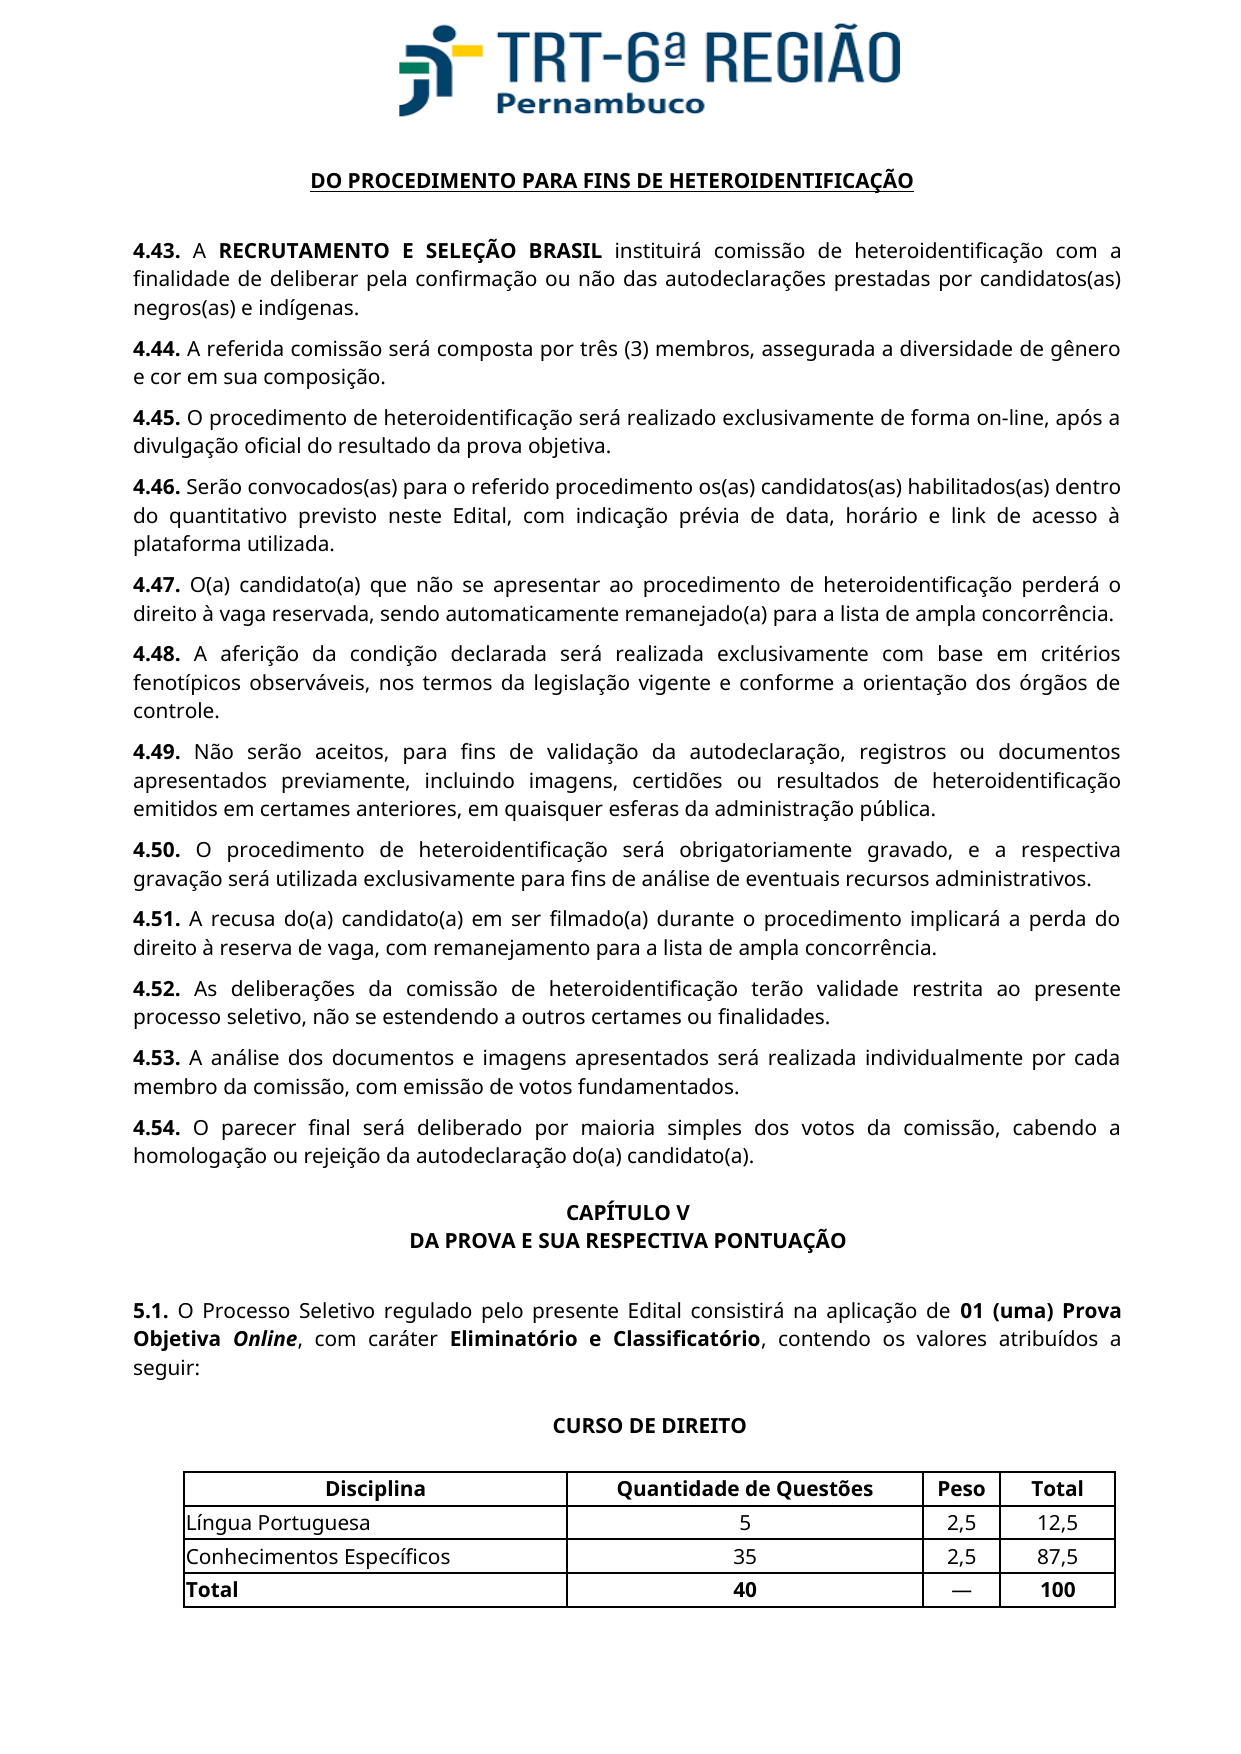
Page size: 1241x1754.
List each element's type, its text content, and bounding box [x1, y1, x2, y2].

text 4.53. A análise dos documentos e imagens apresentados será realizada individualmente por cada membro da comissão, com emissão de votos fundamentados. [133, 1043, 1122, 1100]
text 4.45. O procedimento de heteroidentificação será realizado exclusivamente de forma on-line, após a divulgação oficial do resultado da prova objetiva. [133, 403, 1122, 460]
text 4.48. A aferição da condição declarada será realizada exclusivamente com base em critérios fenotípicos observáveis, nos termos da legislação vigente e conforme a orientação dos órgãos de controle. [133, 639, 1122, 725]
text CAPÍTULO V [133, 1198, 1122, 1226]
text 4.44. A referida comissão será composta por três (3) membros, assegurada a diversidade de gênero e cor em sua composição. [133, 334, 1122, 391]
table_cell 87,5 [1001, 1540, 1114, 1572]
text DA PROVA E SUA RESPECTIVA PONTUAÇÃO [133, 1226, 1122, 1255]
text 5.1. O Processo Seletivo regulado pelo presente Edital consistirá na aplicação de 01 (uma) Prova Objetiva Online, com caráter Eliminatório e Classificatório, contendo os valores atribuídos a seguir: [133, 1296, 1122, 1381]
text CURSO DE DIREITO [177, 1411, 1122, 1439]
text 4.51. A recusa do(a) candidato(a) em ser filmado(a) durante o procedimento implicará a perda do direito à reserva de vaga, com remanejamento para a lista de ampla concorrência. [133, 904, 1122, 961]
table_cell 100 [1001, 1574, 1114, 1606]
table_cell Total [185, 1574, 566, 1606]
text 4.54. O parecer final será deliberado por maioria simples dos votos da comissão, cabendo a homologação ou rejeição da autodeclaração do(a) candidato(a). [133, 1113, 1122, 1169]
table_cell 40 [568, 1574, 922, 1606]
text 4.50. O procedimento de heteroidentificação será obrigatoriamente gravado, e a respectiva gravação será utilizada exclusivamente para fins de análise de eventuais recursos administrativos. [133, 835, 1122, 892]
table_cell 5 [568, 1507, 922, 1538]
table_header Peso [924, 1473, 999, 1504]
table_cell 2,5 [924, 1507, 999, 1538]
table_cell Língua Portuguesa [185, 1507, 566, 1538]
table_cell 2,5 [924, 1540, 999, 1572]
table_header Total [1001, 1473, 1114, 1504]
text 4.43. A RECRUTAMENTO E SELEÇÃO BRASIL instituirá comissão de heteroidentificação com a finalidade de deliberar pela confirmação ou não das autodeclarações prestadas por candidatos(as) negros(as) e indígenas. [133, 236, 1122, 321]
table_cell 12,5 [1001, 1507, 1114, 1538]
text 4.49. Não serão aceitos, para fins de validação da autodeclaração, registros ou documentos apresentados previamente, incluindo imagens, certidões ou resultados de heteroidentificação emitidos em certames anteriores, em quaisquer esferas da administração pública. [133, 737, 1122, 823]
table_header Quantidade de Questões [568, 1473, 922, 1504]
table_cell Conhecimentos Específicos [185, 1540, 566, 1572]
text 4.47. O(a) candidato(a) que não se apresentar ao procedimento de heteroidentificação perderá o direito à vaga reservada, sendo automaticamente remanejado(a) para a lista de ampla concorrência. [133, 570, 1122, 627]
text DO PROCEDIMENTO PARA FINS DE HETEROIDENTIFICAÇÃO [133, 166, 1091, 195]
table_cell 35 [568, 1540, 922, 1572]
table_cell — [924, 1574, 999, 1606]
table_header Disciplina [185, 1473, 566, 1504]
text 4.46. Serão convocados(as) para o referido procedimento os(as) candidatos(as) habilitados(as) dentro do quantitativo previsto neste Edital, com indicação prévia de data, horário e link de acesso à plataforma utilizada. [133, 472, 1122, 558]
text 4.52. As deliberações da comissão de heteroidentificação terão validade restrita ao presente processo seletivo, não se estendendo a outros certames ou finalidades. [133, 974, 1122, 1031]
